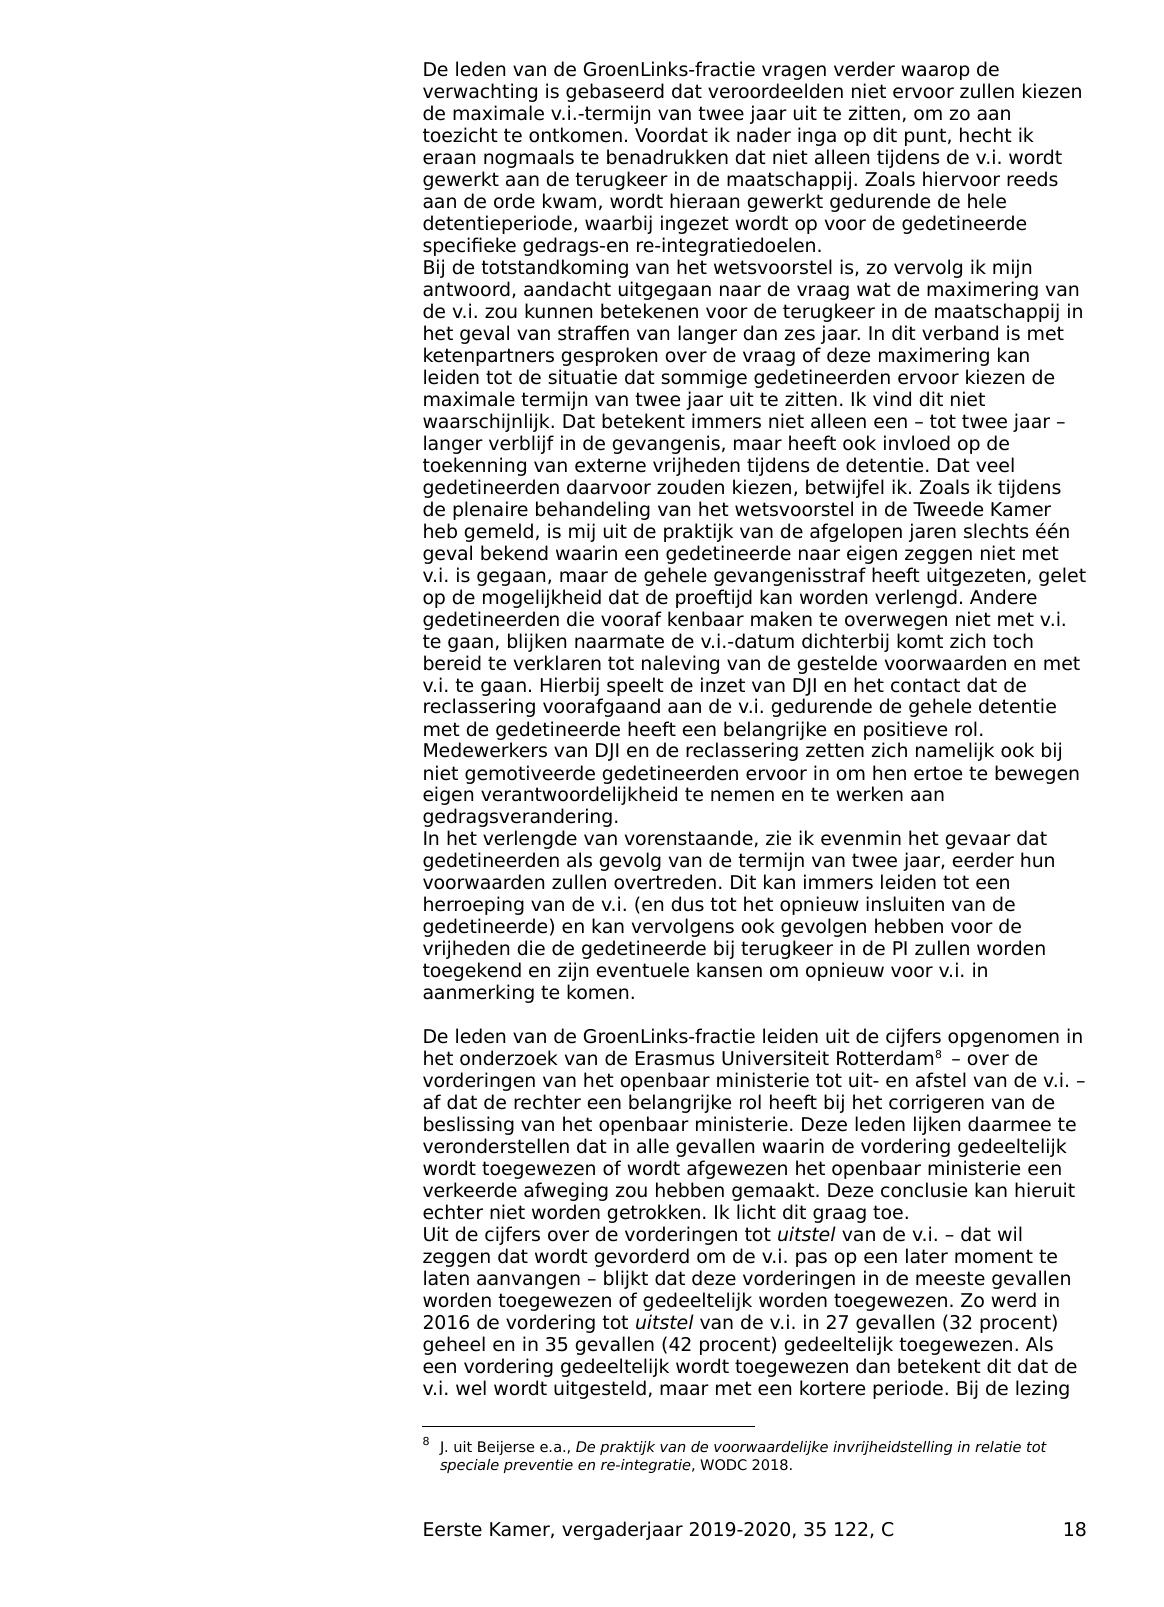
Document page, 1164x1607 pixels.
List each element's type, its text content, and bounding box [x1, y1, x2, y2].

text De leden van de GroenLinks-fractie leiden uit de cijfers opgenomen in het onderzoek van de Erasmus Universiteit Rotterdam – over de vorderingen van het openbaar ministerie tot uit- en afstel van de v.i. – af dat de rechter een belangrijke rol heeft bij het corrigeren van de beslissing van het openbaar ministerie. Deze leden lijken daarmee te veronderstellen dat in alle gevallen waarin de vordering gedeeltelijk wordt toegewezen of wordt afgewezen het openbaar ministerie een verkeerde afweging zou hebben gemaakt. Deze conclusie kan hieruit echter niet worden getrokken. Ik licht dit graag toe. [422, 1026, 1087, 1224]
text J. uit Beijerse e.a., De praktijk van de voorwaardelijke invrijheidstelling in relatie tot speciale preventie en re-integratie, WODC 2018. [422, 1435, 1087, 1474]
text De leden van de GroenLinks-fractie vragen verder waarop de verwachting is gebaseerd dat veroordeelden niet ervoor zullen kiezen de maximale v.i.-termijn van twee jaar uit te zitten, om zo aan toezicht te ontkomen. Voordat ik nader inga op dit punt, hecht ik eraan nogmaals te benadrukken dat niet alleen tijdens de v.i. wordt gewerkt aan de terugkeer in de maatschappij. Zoals hiervoor reeds aan de orde kwam, wordt hieraan gewerkt gedurende de hele detentieperiode, waarbij ingezet wordt op voor de gedetineerde specifieke gedrags-en re-integratiedoelen. [422, 59, 1087, 257]
text Bij de totstandkoming van het wetsvoorstel is, zo vervolg ik mijn antwoord, aandacht uitgegaan naar de vraag wat de maximering van de v.i. zou kunnen betekenen voor de terugkeer in de maatschappij in het geval van straffen van langer dan zes jaar. In dit verband is met ketenpartners gesproken over de vraag of deze maximering kan leiden tot de situatie dat sommige gedetineerden ervoor kiezen de maximale termijn van twee jaar uit te zitten. Ik vind dit niet waarschijnlijk. Dat betekent immers niet alleen een – tot twee jaar – langer verblijf in de gevangenis, maar heeft ook invloed op de toekenning van externe vrijheden tijdens de detentie. Dat veel gedetineerden daarvoor zouden kiezen, betwijfel ik. Zoals ik tijdens de plenaire behandeling van het wetsvoorstel in de Tweede Kamer heb gemeld, is mij uit de praktijk van de afgelopen jaren slechts één geval bekend waarin een gedetineerde naar eigen zeggen niet met v.i. is gegaan, maar de gehele gevangenisstraf heeft uitgezeten, gelet op de mogelijkheid dat de proeftijd kan worden verlengd. Andere gedetineerden die vooraf kenbaar maken te overwegen niet met v.i. te gaan, blijken naarmate de v.i.-datum dichterbij komt zich toch bereid te verklaren tot naleving van de gestelde voorwaarden en met v.i. te gaan. Hierbij speelt de inzet van DJI en het contact dat de reclassering voorafgaand aan de v.i. gedurende de gehele detentie met de gedetineerde heeft een belangrijke en positieve rol. Medewerkers van DJI en de reclassering zetten zich namelijk ook bij niet gemotiveerde gedetineerden ervoor in om hen ertoe te bewegen eigen verantwoordelijkheid te nemen en te werken aan gedragsverandering. [422, 257, 1087, 828]
text In het verlengde van vorenstaande, zie ik evenmin het gevaar dat gedetineerden als gevolg van de termijn van twee jaar, eerder hun voorwaarden zullen overtreden. Dit kan immers leiden tot een herroeping van de v.i. (en dus tot het opnieuw insluiten van de gedetineerde) en kan vervolgens ook gevolgen hebben voor de vrijheden die de gedetineerde bij terugkeer in de PI zullen worden toegekend en zijn eventuele kansen om opnieuw voor v.i. in aanmerking te komen. [422, 828, 1087, 1004]
text Uit de cijfers over de vorderingen tot uitstel van de v.i. – dat wil zeggen dat wordt gevorderd om de v.i. pas op een later moment te laten aanvangen – blijkt dat deze vorderingen in de meeste gevallen worden toegewezen of gedeeltelijk worden toegewezen. Zo werd in 2016 de vordering tot uitstel van de v.i. in 27 gevallen (32 procent) geheel en in 35 gevallen (42 procent) gedeeltelijk toegewezen. Als een vordering gedeeltelijk wordt toegewezen dan betekent dit dat de v.i. wel wordt uitgesteld, maar met een kortere periode. Bij de lezing [422, 1224, 1087, 1400]
